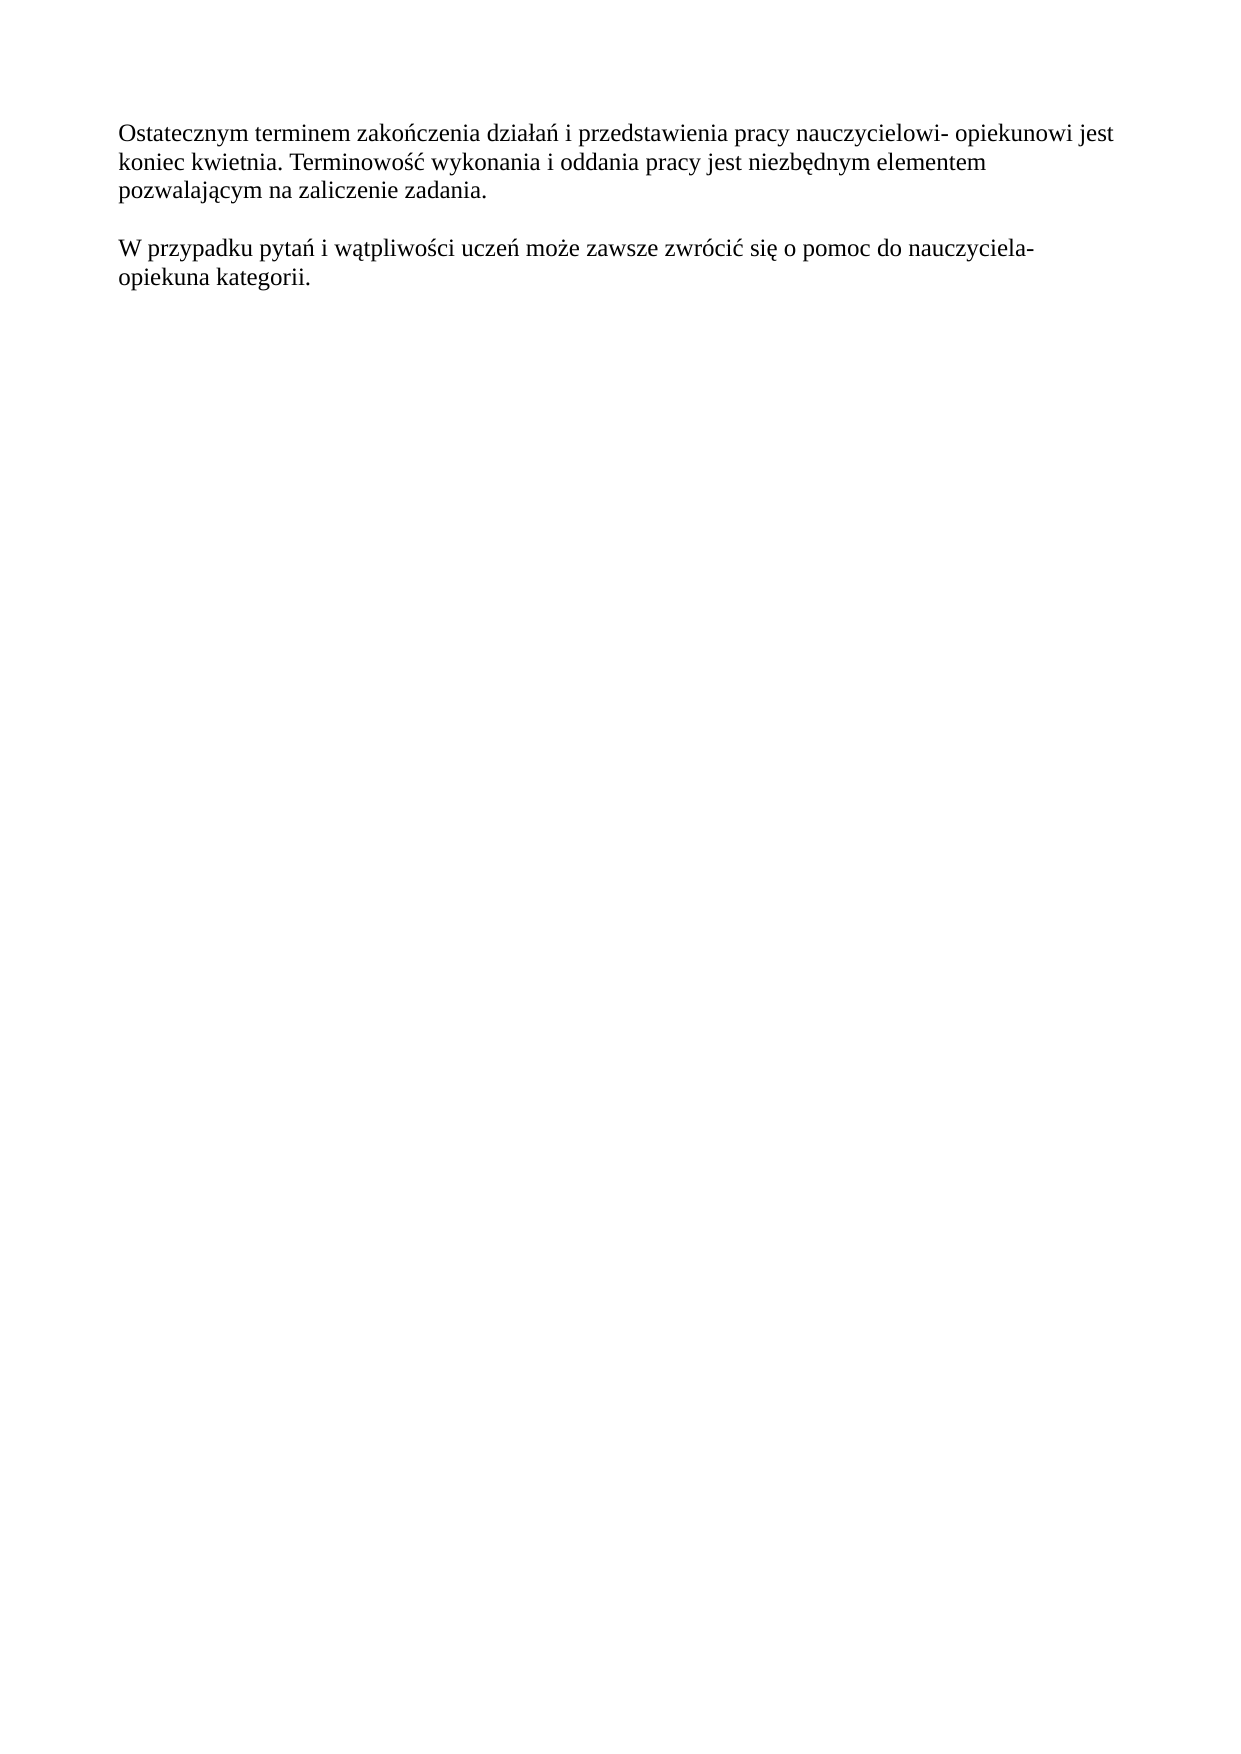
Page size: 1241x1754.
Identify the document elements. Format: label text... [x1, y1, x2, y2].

text Ostatecznym terminem zakończenia działań i przedstawienia pracy nauczycielowi- opiekunowi jest koniec kwietnia. Terminowość wykonania i oddania pracy jest niezbędnym elementem pozwalającym na zaliczenie zadania. [118, 118, 1122, 204]
text W przypadku pytań i wątpliwości uczeń może zawsze zwrócić się o pomoc do nauczyciela-opiekuna kategorii. [118, 233, 1122, 291]
